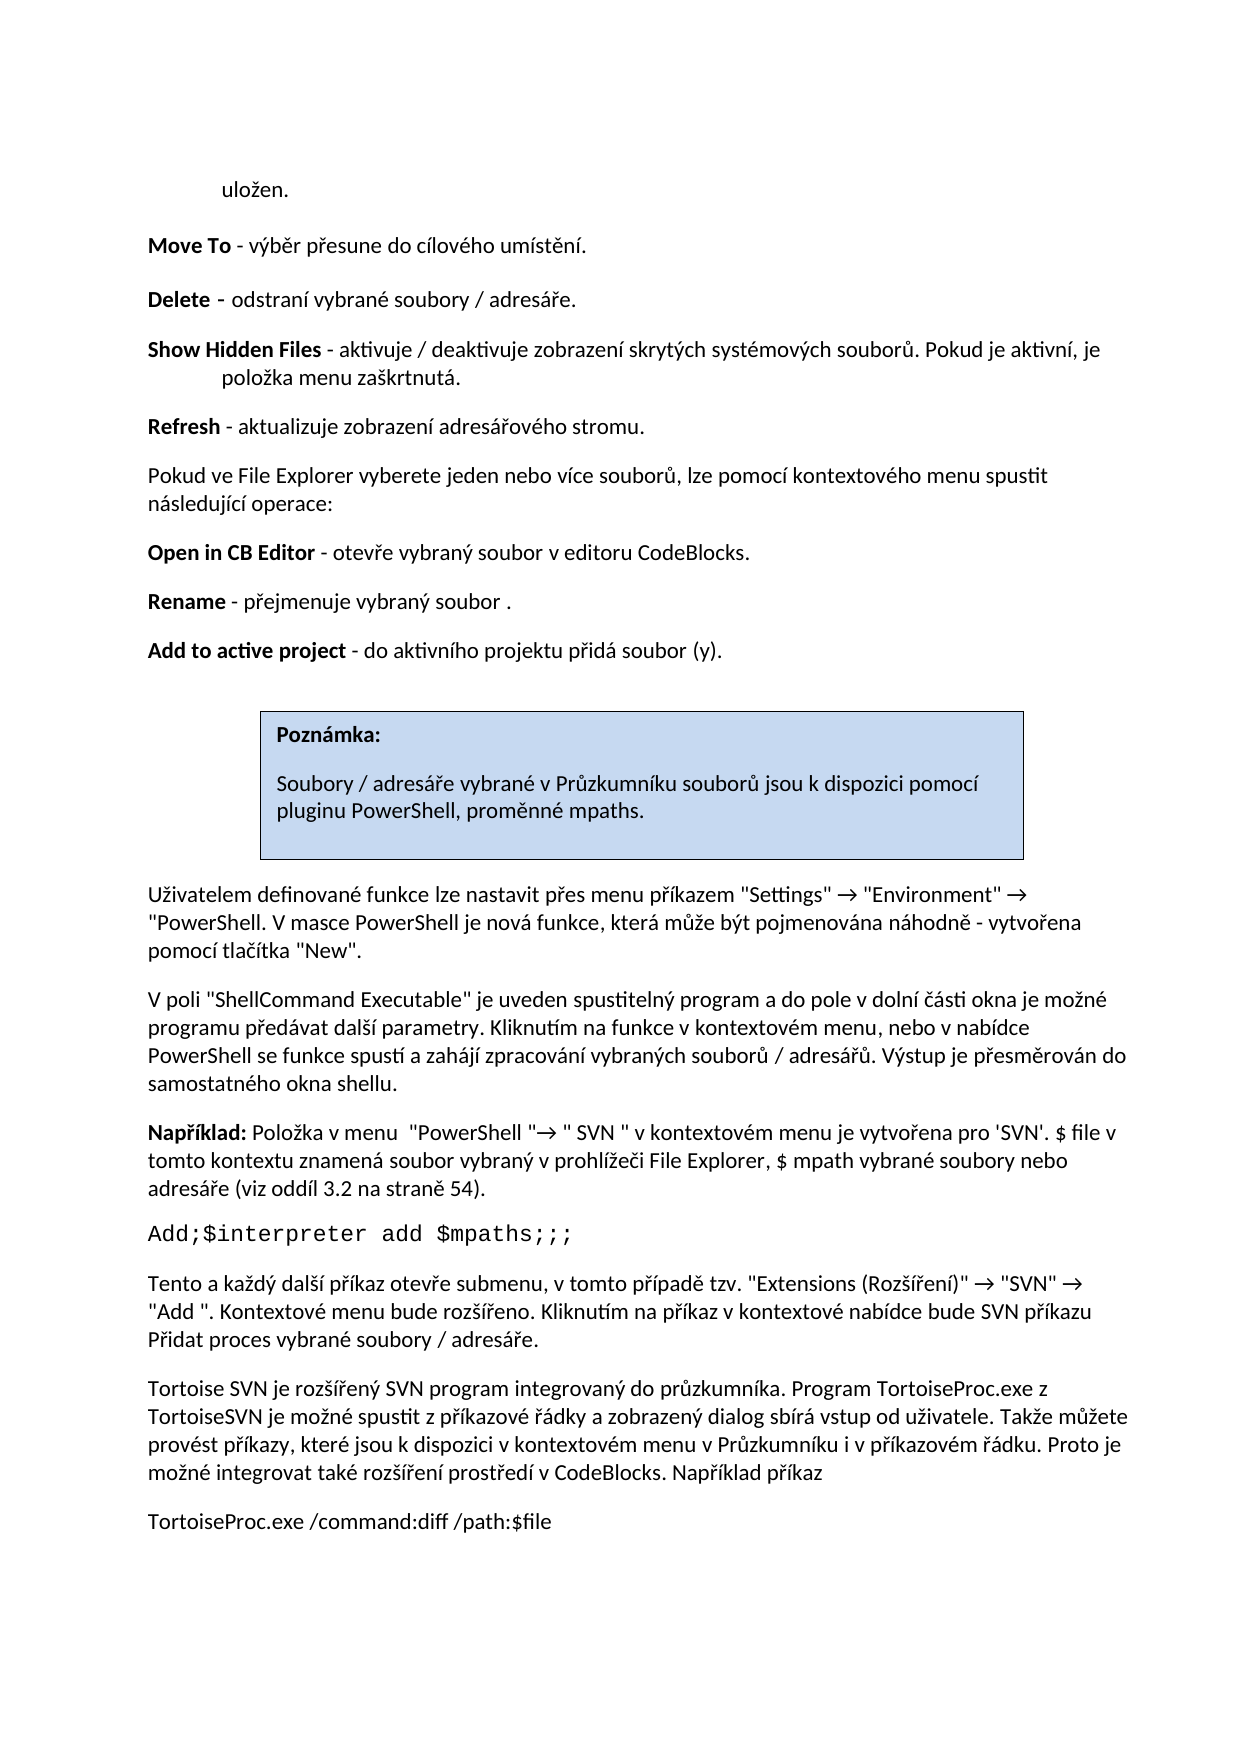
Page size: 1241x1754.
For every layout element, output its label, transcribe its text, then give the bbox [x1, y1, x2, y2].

text Move To - výběr přesune do cílového umístění. [148, 232, 1134, 260]
text TortoiseProc.exe /command:diff /path:$file [148, 1507, 1134, 1535]
text Soubory / adresáře vybrané v Průzkumníku souborů jsou k dispozici pomocí pluginu PowerShell, proměnné mpaths. [276, 769, 1007, 825]
text Například: Položka v menu "PowerShell "→ " SVN " v kontextovém menu je vytvořena pro 'SVN'. $ file v tomto kontextu znamená soubor vybraný v prohlížeči File Explorer, $ mpath vybrané soubory nebo adresáře (viz oddíl 3.2 na straně 54). [148, 1118, 1134, 1202]
text Pokud ve File Explorer vyberete jeden nebo více souborů, lze pomocí kontextového menu spustit následující operace: [148, 461, 1134, 517]
text Open in CB Editor - otevře vybraný soubor v editoru CodeBlocks. [148, 538, 1134, 566]
text Rename - přejmenuje vybraný soubor . [148, 587, 1134, 615]
text Add;$interpreter add $mpaths;;; [148, 1223, 1134, 1249]
text uložen. [148, 176, 1134, 204]
text Show Hidden Files - aktivuje / deaktivuje zobrazení skrytých systémových souborů. Pokud je aktivní, je položka menu zaškrtnutá. [148, 335, 1134, 391]
text Uživatelem definované funkce lze nastavit přes menu příkazem "Settings" → "Environment" → "PowerShell. V masce PowerShell je nová funkce, která může být pojmenována náhodně - vytvořena pomocí tlačítka "New". [148, 880, 1134, 964]
text Refresh - aktualizuje zobrazení adresářového stromu. [148, 412, 1134, 440]
text V poli "ShellCommand Executable" je uveden spustitelný program a do pole v dolní části okna je možné programu předávat další parametry. Kliknutím na funkce v kontextovém menu, nebo v nabídce PowerShell se funkce spustí a zahájí zpracování vybraných souborů / adresářů. Výstup je přesměrován do samostatného okna shellu. [148, 985, 1134, 1097]
text Delete - odstraní vybrané soubory / adresáře. [148, 281, 1134, 314]
text Add to active project - do aktivního projektu přidá soubor (y). [148, 636, 1134, 664]
text Poznámka: [276, 720, 1007, 748]
text Tortoise SVN je rozšířený SVN program integrovaný do průzkumníka. Program TortoiseProc.exe z TortoiseSVN je možné spustit z příkazové řádky a zobrazený dialog sbírá vstup od uživatele. Takže můžete provést příkazy, které jsou k dispozici v kontextovém menu v Průzkumníku i v příkazovém řádku. Proto je možné integrovat také rozšíření prostředí v CodeBlocks. Například příkaz [148, 1374, 1134, 1486]
text Tento a každý další příkaz otevře submenu, v tomto případě tzv. "Extensions (Rozšíření)" → "SVN" → "Add ". Kontextové menu bude rozšířeno. Kliknutím na příkaz v kontextové nabídce bude SVN příkazu Přidat proces vybrané soubory / adresáře. [148, 1269, 1134, 1353]
